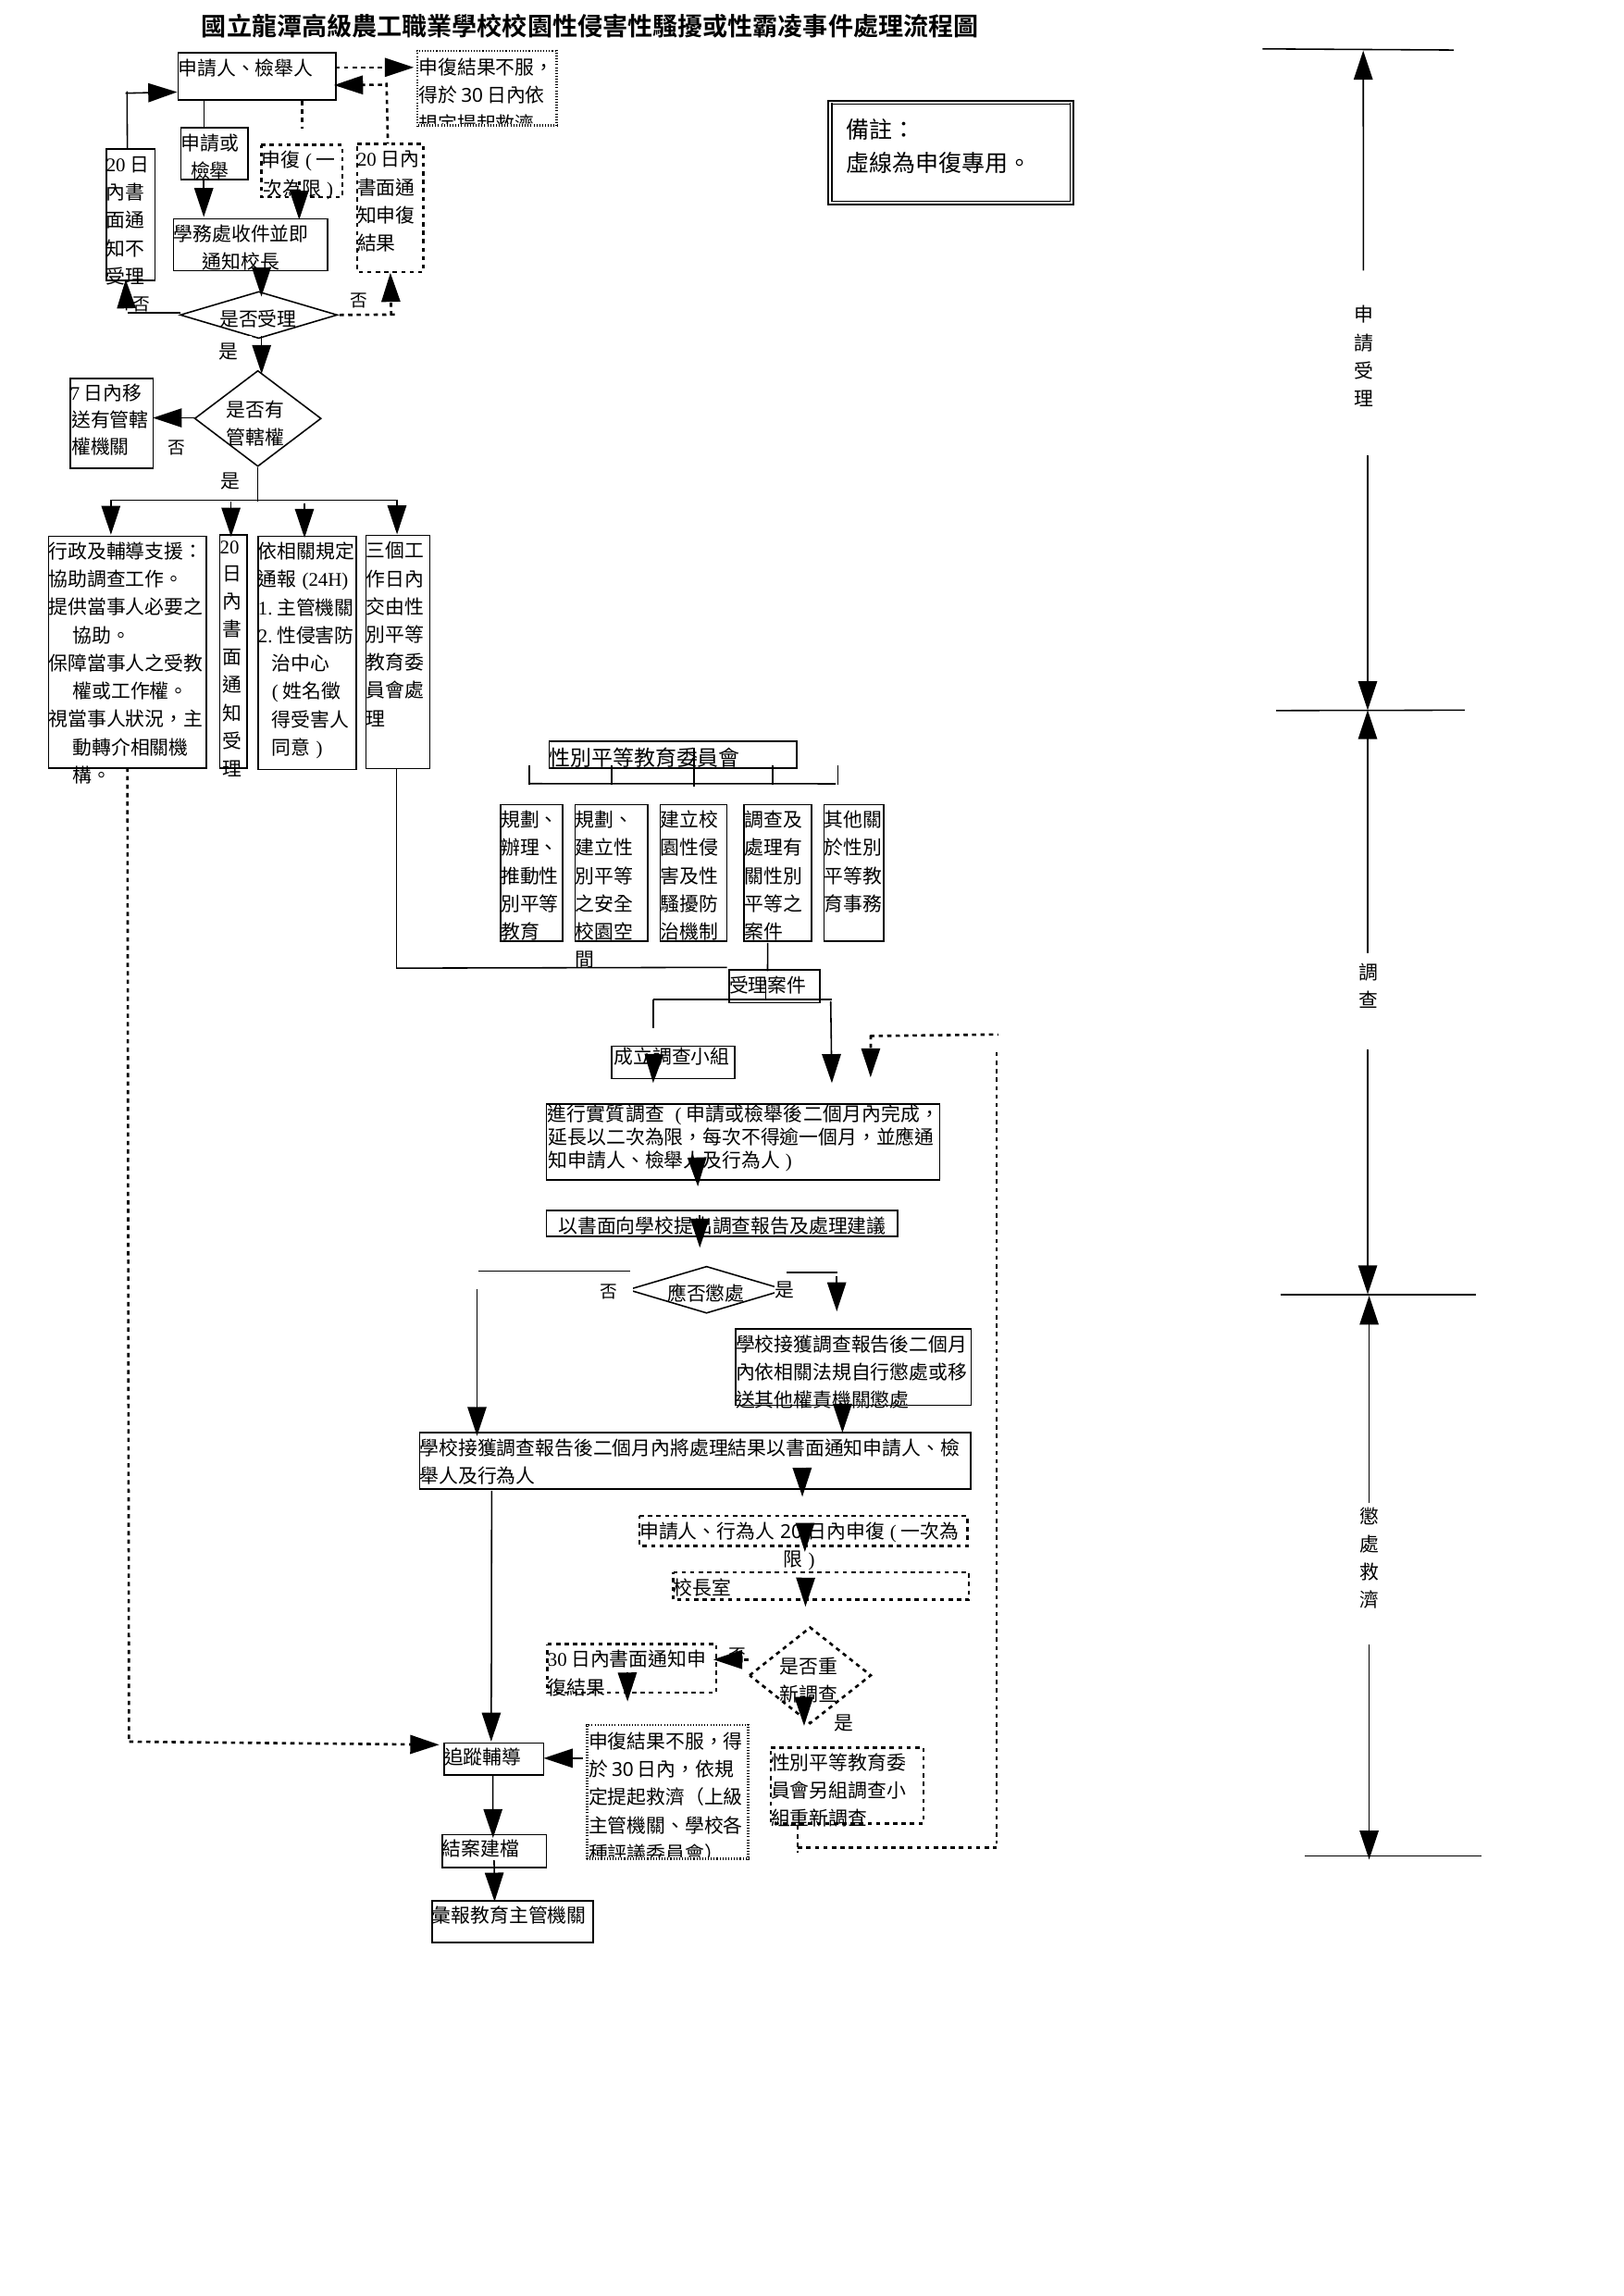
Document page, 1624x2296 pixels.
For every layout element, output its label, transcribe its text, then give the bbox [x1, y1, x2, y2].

text 否 [350, 286, 382, 312]
text 申復結果不服，得於30日內依規定提起救濟 [418, 52, 555, 124]
text 理 [1354, 383, 1382, 411]
text 是 [219, 336, 252, 364]
text 國立龍潭高級農工職業學校校園性侵害性騷擾或性霸凌事件處理流程圖 [199, 6, 980, 43]
text 虛線為申復專用。 [846, 145, 1056, 179]
text 以書面向學校提出調查報告及處理建議 [547, 1211, 897, 1235]
text 否 [600, 1277, 633, 1302]
text 濟 [1359, 1585, 1380, 1613]
text 否 [720, 1642, 755, 1667]
text 申復結果不服，得於30日內，依規定提起救濟（上級主管機關、學校各種評議委員會） [589, 1726, 747, 1857]
text 否 [132, 291, 166, 312]
text 救 [1359, 1557, 1380, 1585]
text 申 [1354, 300, 1382, 328]
text 懲 [1359, 1501, 1380, 1529]
text 是 [775, 1275, 809, 1301]
text 處 [1359, 1529, 1380, 1557]
text 請 [1354, 328, 1382, 355]
text 查 [1358, 985, 1375, 1012]
text 備註： [846, 112, 1056, 145]
text 是 [835, 1707, 867, 1735]
text 受 [1354, 355, 1382, 383]
text 調 [1358, 957, 1375, 985]
text 否 [167, 433, 201, 458]
text 是 [220, 466, 255, 492]
